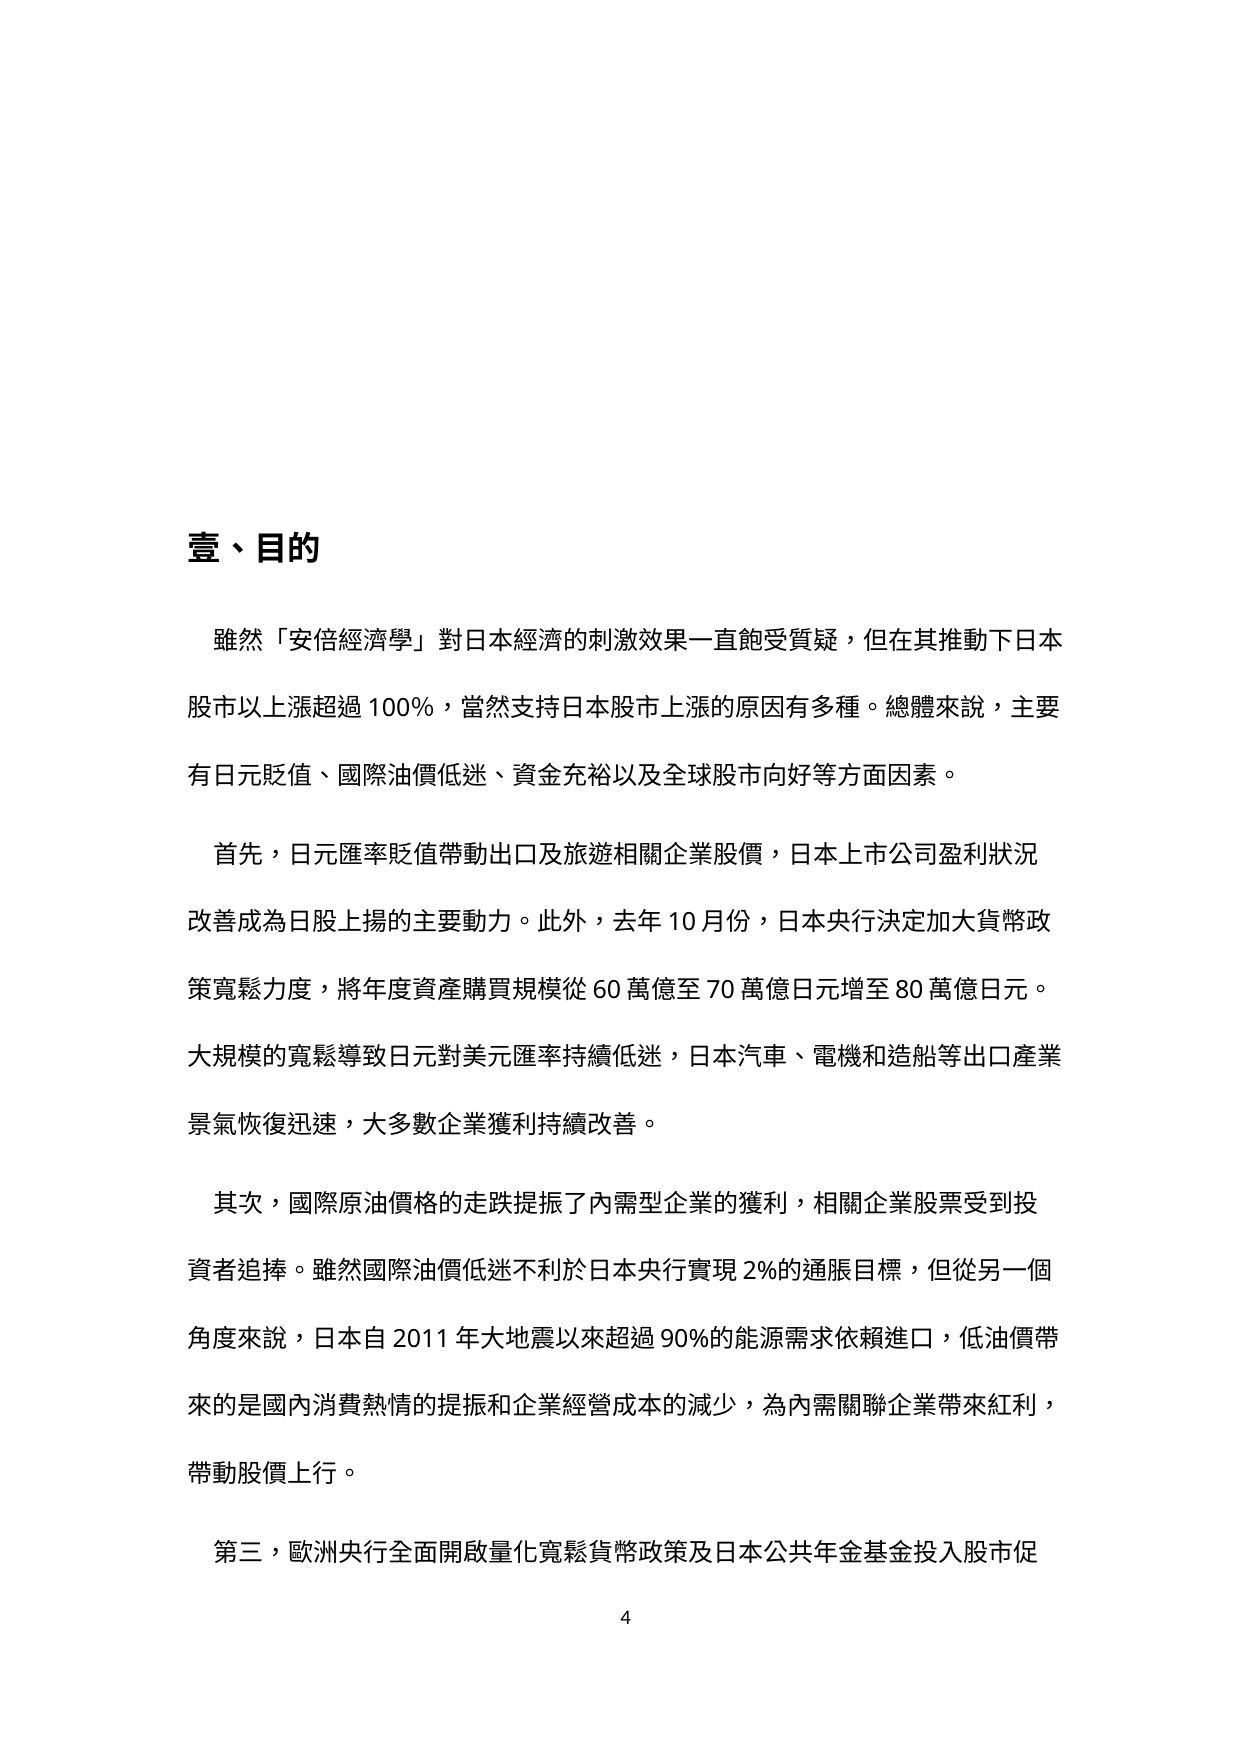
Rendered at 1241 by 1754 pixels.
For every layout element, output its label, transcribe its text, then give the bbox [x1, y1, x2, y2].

text 第三，歐洲央行全面開啟量化寬鬆貨幣政策及日本公共年金基金投入股市促 [187, 1532, 1063, 1569]
text 雖然「安倍經濟學」對日本經濟的刺激效果一直飽受質疑，但在其推動下日本股市以上漲超過100％，當然支持日本股市上漲的原因有多種。總體來說，主要有日元貶值、國際油價低迷、資金充裕以及全球股市向好等方面因素。 [187, 620, 1063, 792]
text 其次，國際原油價格的走跌提振了內需型企業的獲利，相關企業股票受到投資者追捧。雖然國際油價低迷不利於日本央行實現2%的通脹目標，但從另一個角度來說，日本自2011年大地震以來超過90%的能源需求依賴進口，低油價帶來的是國內消費熱情的提振和企業經營成本的減少，為內需關聯企業帶來紅利，帶動股價上行。 [187, 1183, 1063, 1490]
text 壹、目的 [187, 508, 1063, 583]
text 首先，日元匯率貶值帶動出口及旅遊相關企業股價，日本上市公司盈利狀況改善成為日股上揚的主要動力。此外，去年10月份，日本央行決定加大貨幣政策寬鬆力度，將年度資產購買規模從60萬億至70萬億日元增至80萬億日元。大規模的寬鬆導致日元對美元匯率持續低迷，日本汽車、電機和造船等出口產業景氣恢復迅速，大多數企業獲利持續改善。 [187, 834, 1063, 1141]
